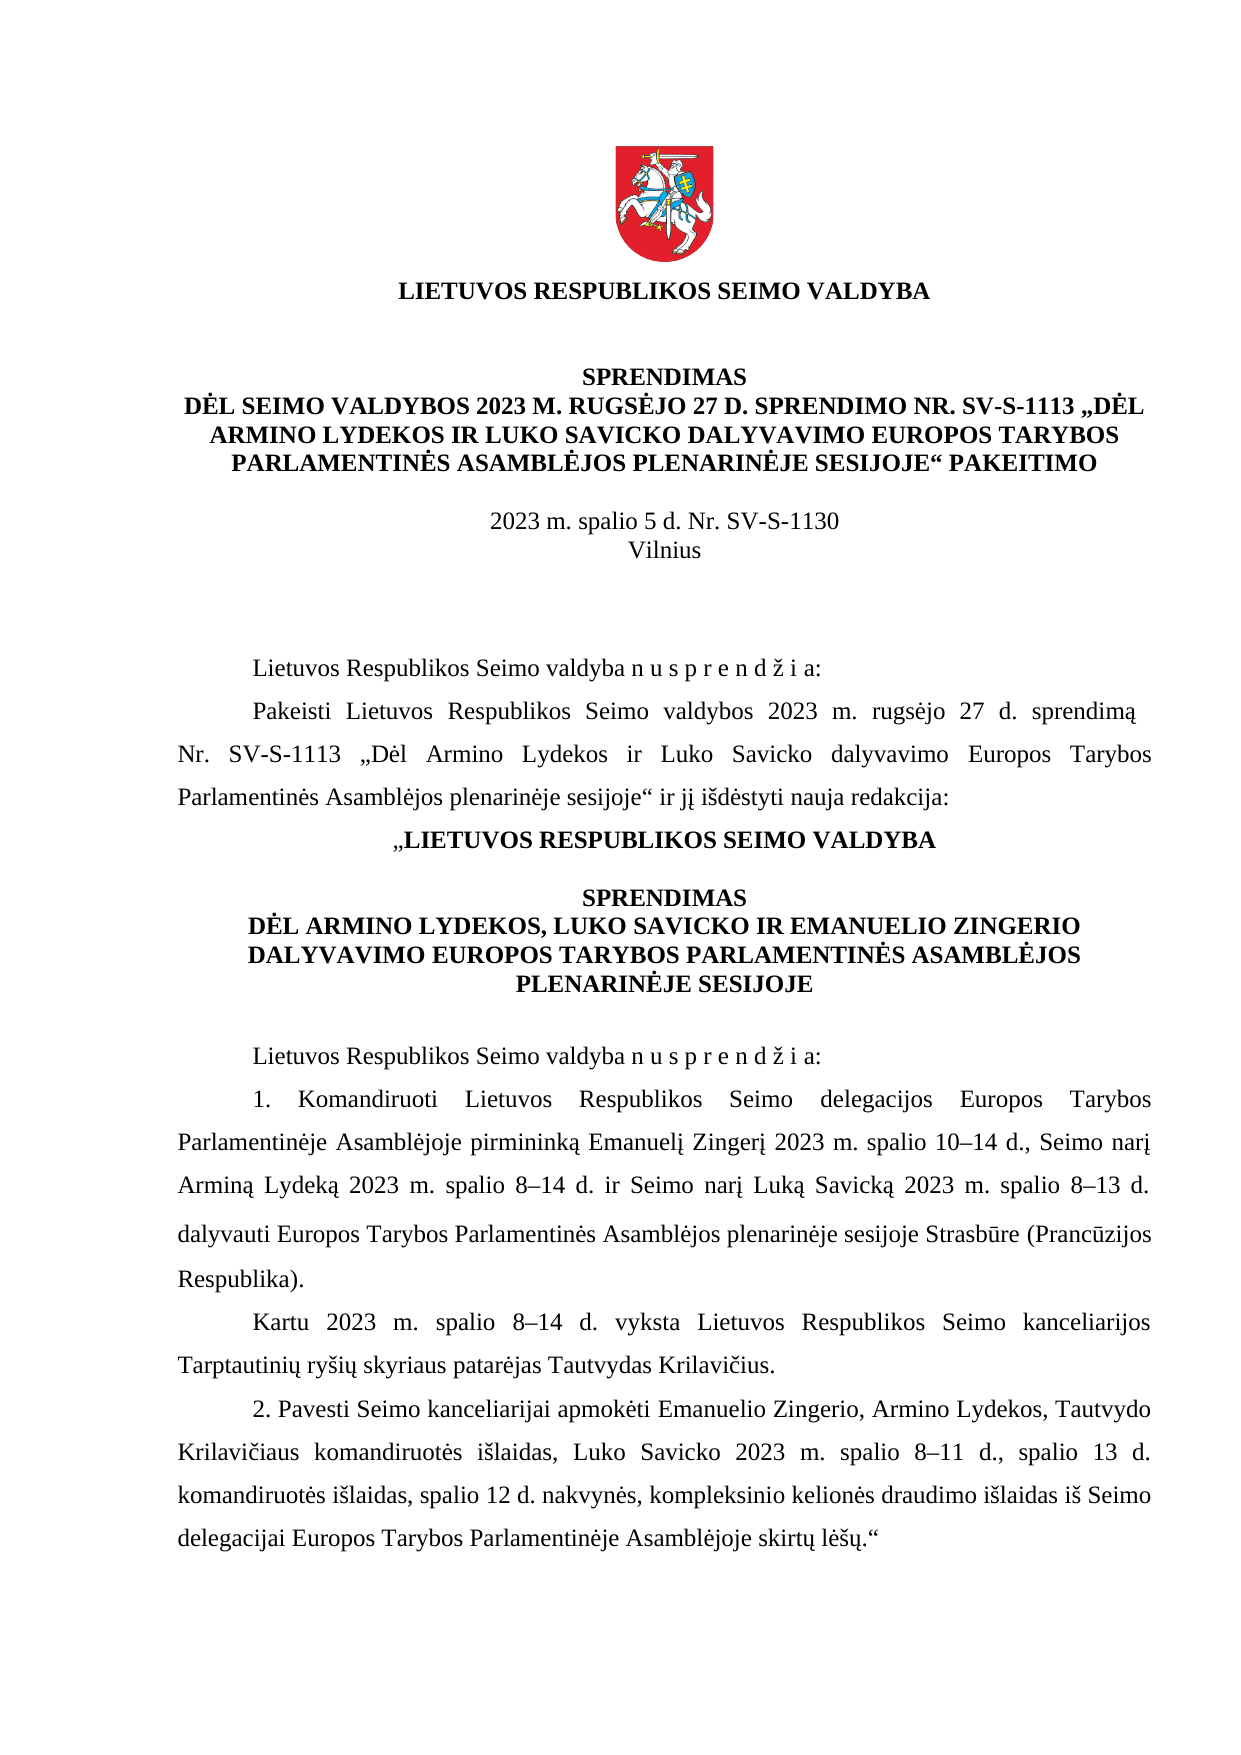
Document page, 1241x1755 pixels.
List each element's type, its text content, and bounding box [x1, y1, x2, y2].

text 2. Pavesti Seimo kanceliarijai apmokėti Emanuelio Zingerio, Armino Lydekos, Tautvydo Krilavičiaus komandiruotės išlaidas, Luko Savicko 2023 m. spalio 8–11 d., spalio 13 d. komandiruotės išlaidas, spalio 12 d. nakvynės, kompleksinio kelionės draudimo išlaidas iš Seimo delegacijai Europos Tarybos Parlamentinėje Asamblėjoje skirtų lėšų.“ [177, 1394, 1152, 1552]
text Pakeisti Lietuvos Respublikos Seimo valdybos 2023 m. rugsėjo 27 d. sprendimą Nr. SV-S-1113 „Dėl Armino Lydekos ir Luko Savicko dalyvavimo Europos Tarybos Parlamentinės Asamblėjos plenarinėje sesijoje“ ir jį išdėstyti nauja redakcija: [177, 696, 1152, 811]
text Lietuvos Respublikos Seimo valdyba nusprendžia: [177, 1041, 1152, 1069]
text Kartu 2023 m. spalio 8–14 d. vyksta Lietuvos Respublikos Seimo kanceliarijos Tarptautinių ryšių skyriaus patarėjas Tautvydas Krilavičius. [177, 1307, 1152, 1379]
text DĖL ARMINO LYDEKOS, LUKO SAVICKO IR EMANUELIO ZINGERIO DALYVAVIMO EUROPOS TARYBOS PARLAMENTINĖS ASAMBLĖJOS PLENARINĖJE SESIJOJE [177, 911, 1152, 998]
text SPRENDIMAS [177, 362, 1152, 391]
text Lietuvos Respublikos Seimo valdyba nusprendžia: [177, 653, 1152, 681]
text „LIETUVOS RESPUBLIKOS SEIMO VALDYBA [177, 825, 1152, 854]
text DĖL SEIMO VALDYBOS 2023 M. RUGSĖJO 27 D. SPRENDIMO NR. SV-S-1113 „DĖL ARMINO LYDEKOS IR LUKO SAVICKO DALYVAVIMO EUROPOS TARYBOS PARLAMENTINĖS ASAMBLĖJOS PLENARINĖJE SESIJOJE“ PAKEITIMO [177, 391, 1152, 477]
text LIETUVOS RESPUBLIKOS SEIMO VALDYBA [177, 276, 1152, 305]
text 1. Komandiruoti Lietuvos Respublikos Seimo delegacijos Europos Tarybos Parlamentinėje Asamblėjoje pirmininką Emanuelį Zingerį 2023 m. spalio 10–14 d., Seimo narį Arminą Lydeką 2023 m. spalio 8–14 d. ir Seimo narį Luką Savicką 2023 m. spalio 8–13 d. dalyvauti Europos Tarybos Parlamentinės Asamblėjos plenarinėje sesijoje Strasbūre (Prancūzijos Respublika). [177, 1084, 1152, 1293]
text SPRENDIMAS [177, 883, 1152, 911]
text Vilnius [177, 535, 1152, 563]
text 2023 m. spalio 5 d. Nr. SV-S-1130 [177, 506, 1152, 535]
